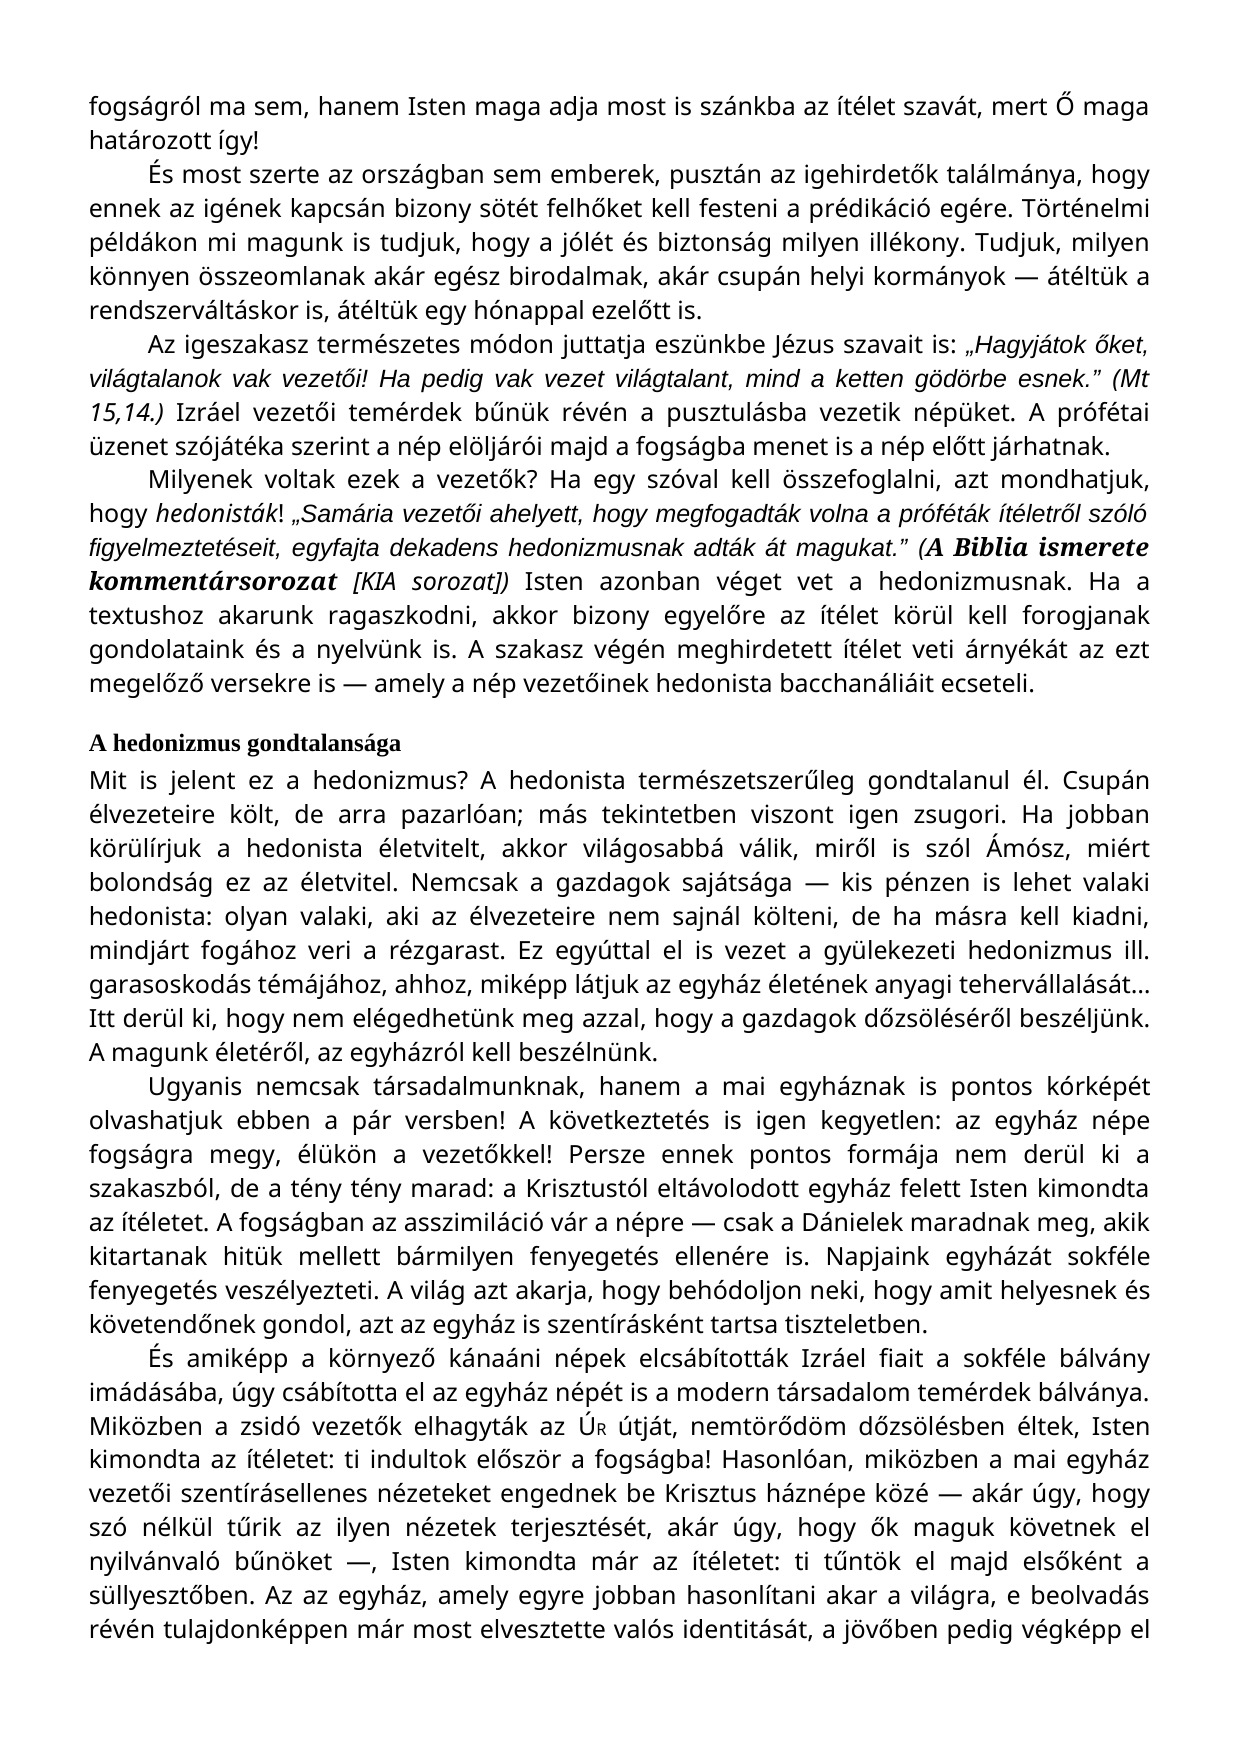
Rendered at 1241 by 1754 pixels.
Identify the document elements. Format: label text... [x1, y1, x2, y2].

text És most szerte az országban sem emberek, pusztán az igehirdetők találmánya, hogy ennek az igének kapcsán bizony sötét felhőket kell festeni a prédikáció egére. Történelmi példákon mi magunk is tudjuk, hogy a jólét és biztonság milyen illékony. Tudjuk, milyen könnyen összeomlanak akár egész birodalmak, akár csupán helyi kormányok — átéltük a rendszerváltáskor is, átéltük egy hónappal ezelőtt is. [88, 156, 1152, 326]
text Ugyanis nemcsak társadalmunknak, hanem a mai egyháznak is pontos kórképét olvashatjuk ebben a pár versben! A következtetés is igen kegyetlen: az egyház népe fogságra megy, élükön a vezetőkkel! Persze ennek pontos formája nem derül ki a szakaszból, de a tény tény marad: a Krisztustól eltávolodott egyház felett Isten kimondta az ítéletet. A fogságban az asszimiláció vár a népre — csak a Dánielek maradnak meg, akik kitartanak hitük mellett bármilyen fenyegetés ellenére is. Napjaink egyházát sokféle fenyegetés veszélyezteti. A világ azt akarja, hogy behódoljon neki, hogy amit helyesnek és követendőnek gondol, azt az egyház is szentírásként tartsa tiszteletben. [88, 1068, 1152, 1340]
text fogságról ma sem, hanem Isten maga adja most is szánkba az ítélet szavát, mert Ő maga határozott így! [88, 88, 1152, 156]
subtitle A hedonizmus gondtalansága [88, 729, 1152, 757]
text Az igeszakasz természetes módon juttatja eszünkbe Jézus szavait is: „Hagyjátok őket, világtalanok vak vezetői! Ha pedig vak vezet világtalant, mind a ketten gödörbe esnek.” (Mt 15,14.) Izráel vezetői temérdek bűnük révén a pusztulásba vezetik népüket. A prófétai üzenet szójátéka szerint a nép elöljárói majd a fogságba menet is a nép előtt járhatnak. [88, 326, 1152, 462]
text És amiképp a környező kánaáni népek elcsábították Izráel fiait a sokféle bálvány imádásába, úgy csábította el az egyház népét is a modern társadalom temérdek bálványa. Miközben a zsidó vezetők elhagyták az Úr útját, nemtörődöm dőzsölésben éltek, Isten kimondta az ítéletet: ti indultok először a fogságba! Hasonlóan, miközben a mai egyház vezetői szentírásellenes nézeteket engednek be Krisztus háznépe közé — akár úgy, hogy szó nélkül tűrik az ilyen nézetek terjesztését, akár úgy, hogy ők maguk követnek el nyilvánvaló bűnöket —, Isten kimondta már az ítéletet: ti tűntök el majd elsőként a süllyesztőben. Az az egyház, amely egyre jobban hasonlítani akar a világra, e beolvadás révén tulajdonképpen már most elvesztette valós identitását, a jövőben pedig végképp el [88, 1340, 1152, 1646]
text Milyenek voltak ezek a vezetők? Ha egy szóval kell összefoglalni, azt mondhatjuk, hogy hedonisták! „Samária vezetői ahelyett, hogy megfogadták volna a próféták ítéletről szóló figyelmeztetéseit, egyfajta dekadens hedonizmusnak adták át magukat.” (A Biblia ismerete kommentársorozat [KIA sorozat]) Isten azonban véget vet a hedonizmusnak. Ha a textushoz akarunk ragaszkodni, akkor bizony egyelőre az ítélet körül kell forogjanak gondolataink és a nyelvünk is. A szakasz végén meghirdetett ítélet veti árnyékát az ezt megelőző versekre is — amely a nép vezetőinek hedonista bacchanáliáit ecseteli. [88, 462, 1152, 700]
text Mit is jelent ez a hedonizmus? A hedonista természetszerűleg gondtalanul él. Csupán élvezeteire költ, de arra pazarlóan; más tekintetben viszont igen zsugori. Ha jobban körülírjuk a hedonista életvitelt, akkor világosabbá válik, miről is szól Ámósz, miért bolondság ez az életvitel. Nemcsak a gazdagok sajátsága — kis pénzen is lehet valaki hedonista: olyan valaki, aki az élvezeteire nem sajnál költeni, de ha másra kell kiadni, mindjárt fogához veri a rézgarast. Ez egyúttal el is vezet a gyülekezeti hedonizmus ill. garasoskodás témájához, ahhoz, miképp látjuk az egyház életének anyagi tehervállalását… Itt derül ki, hogy nem elégedhetünk meg azzal, hogy a gazdagok dőzsöléséről beszéljünk. A magunk életéről, az egyházról kell beszélnünk. [88, 763, 1152, 1068]
